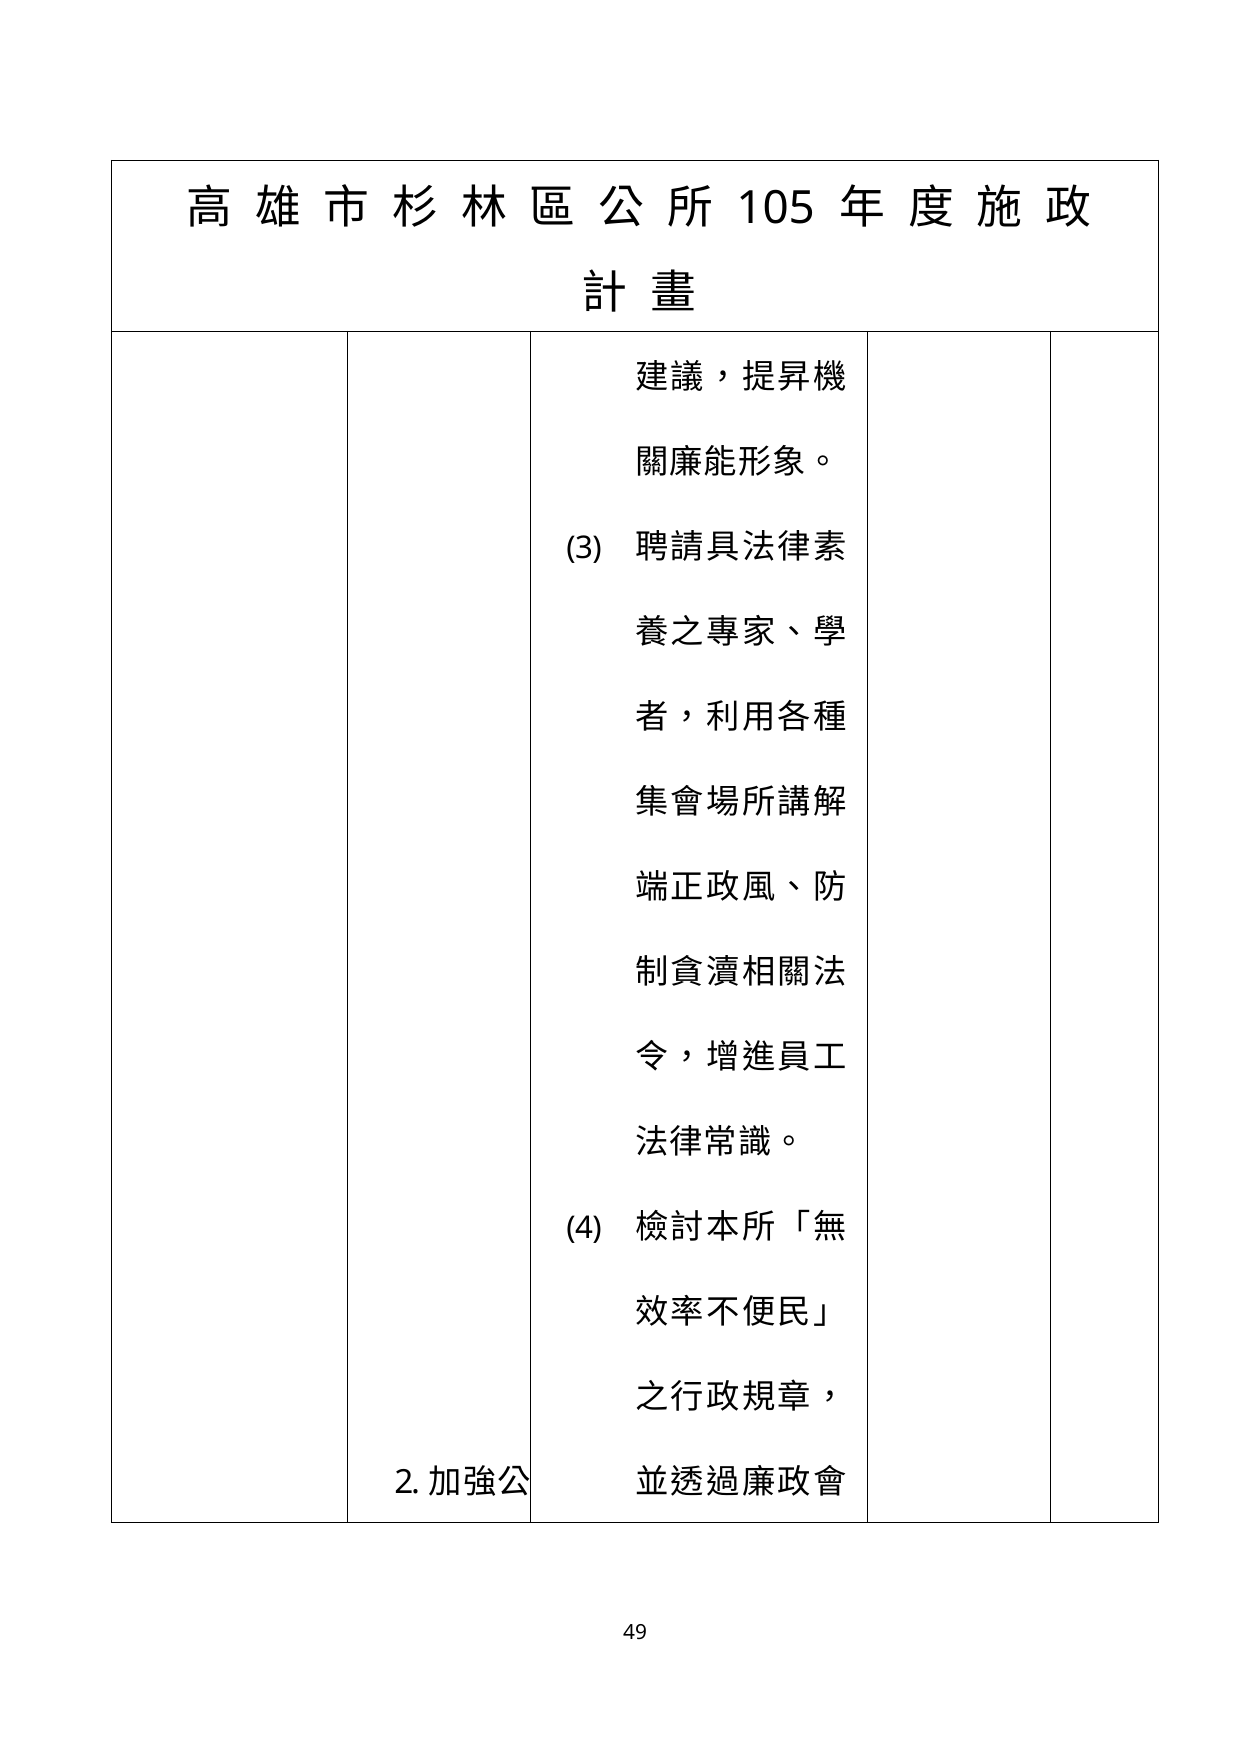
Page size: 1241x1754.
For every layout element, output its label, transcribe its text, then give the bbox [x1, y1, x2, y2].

table_cell [1051, 332, 1158, 1522]
table_cell 壹、一般行政 一、秘書室業務 (一)文書檔案管理 (二)庶務（財產、廳舍）管理 (三)財產管理 (四)出納管理 (五)研考業務 二、人事業務 人事管理 三、主計業務 (一)歲計 (二)會計 (三)統計 四、政風業務 區公所業務 民政業務 公職人員選舉 健全基層組織 里幹事服勤管理 (四)里鄰長福利及講習 (五)改善市容查(通)報 (六)改善民俗 (七)調解業務 (八)宗教業務 (九)祭祀公業申請案件之處理 (十)地政業務 (十一) 全民運動或國民教育 (十二) 社會教育暨家庭教育 (十三) 醫療防疫保健 (十五) 民防組訓 (十六) 動員應變業務 (十七) 原住民生活輔導 （十八） 客家業務 (十九) 災害防救 (二十) 古蹟及歷史建築清查提報 (二十一) 役政業務 （二十二）法制業務 四、農業業務 （一）農地 管理 （二）農業推廣與糧食生產調查 （三）水土保持 （四）林務 管理 （五）畜水產業務 （六）其他 伍、經建業務 (一)道路橋樑工程 (二)各項工程管理 (三)都市計畫 (四)水利業務 (五)建築管理 (六)辦理工廠校正暨營運調查 （七）稅務工作 (八)基層建設小型工程 陸、社政業務 (一)社會福利 (二)社區發展管理 (三)社會救助 （四）社會運動 [112, 332, 347, 1522]
table_cell 「一般行政-行政管理」 工作計畫項下 5978000元 「區公所業務-業務管理」&「基層建設-小型工程」 工作計畫項下 14638000元 6800000元 [868, 332, 1050, 1522]
table_header 高雄市杉林區公所105年度施政計畫 [112, 161, 1158, 331]
table_cell 1.加強處理機要、機密文件業務，達到迅速、確實效果。 2.加強文書管理 3.印信典守 4.加強檔案管理 1.財產登記 2.廳舍修繕維護 3.充實本所資訊設備 4.財產增置 5.財產經營 6.財產養護 7.財產減損 8.車輛管理使用 9.車輛保養及修理 10.職工管理 11.辦公廳舍管理 12.處理法院各項拍賣案件 13.財務及物品採購 14.驗收保管 15.登記與報廢 16.勞務招標 依照財產管理辦法規定辦理 依照規定辦理，以達到隨收隨解之目標。 1.擬定研究發展計畫，提高工作效率。 2.公文查詢、稽催、杜絕公文積壓或延誤。 3.管制業務，確實執行。 4.強化施政計畫作業，落實施政績效。 5.加強行政革新方案，做好為民服務工作，促進區政革新績效。 6.持續推動辦公室自動化作業 7.管制考 核各項計 畫、陳情案件列管及特定管制件之審核 1.組織編制 2.貫徹考試用人，任免、遷調、銓審作業依限辦理 3.考核獎懲 4.訓練進修 5.待遇福利 6.退休撫卹 7.勤惰管理 8.人事資料管理與服務 9.賡續推動參與及建議制度、性騷擾及性別歧視防治、拔擢績優女性落實性別主流化 1.單位預算之籌編 2.單位預算分配及執行 3.追加（減）預算及動支預備金之辦理。 嚴密預算執行，發揮會計管理功能 辦理各項統計業務，發揮統計支援決策功能 1.政風預防工作 2.加強公務機密維護 3.預防危害或破壞事件 4.貪瀆發掘 5.查處檢舉事項 1.投開票所工作人員訓儲講習 2.配合高雄市選舉委員會辦理第14任總統副總統暨第9屆立法委員等選舉工作。 1.核定各里辦公處工作計畫 2.召開里業務會報及里長座談會 3.資深里鄰長獎勵及特優里鄰長表揚 4發揮區政聯繫會報 1.加強里幹事服勤 2.舉行里幹事工作會報 1.辦理鄰長講習 2.辦理鄰長參訪各項建設活動 3.里鄰長喪葬補助費 4.鄰長交通費 5.義務職辦公補助費 6.里鄰長健康保險 1.維護市容整潔促進美化環境以增進市民生活品質 2.查報有牌廢棄車輛 1.統一拜拜 2.婚喪喜慶節約 3.端正禮俗宣導 1.排除糾紛，疏減訟源，增進社會和諧。 2.法律諮詢服務 1.辦理寺廟、教會(堂)登記之申請。 2.加強寺廟、教會(堂)管理與輔導。 3.輔導寺廟、教會(堂)興辦公益慈善活動。 祭祀公業之清查 1.協助推行平均地權政策 2.確保三七五減租之成果，維護租佃雙方權益 3.調解耕地租佃爭議，疏減訟源 4.租佃爭議案件 5. 非都市土地使用管制 1.配合推行義務教育、普及國民教育。 2.依國民體育法第4條第2項之規定：「應置體育行政人員，負責轄區內 國民體育活動之規劃、輔導及推動事宜。 舉辦各項藝文活動端正社會風氣，提升市民生活品質。 1.醫療防疫保健工作及疫苗接種 2.登革熱防治宣導 3.有效預防流感感染 4.愛滋病及結核病防治宣導 5.老人免費裝假牙服務 6.預防食品中毒5要及認識食品風險 7.社區健康營造 8. 自殺防治守門人訓練 9.高風險通報 10.反毒宣導 11.精神疾病辨識及社區(疑似)精神病患護送技巧訓練 12.檳榔危害 、菸害防制及癌症防治宣導 13.社區長期照顧服務 13.國家清潔週推行消除髒亂 14.環境清潔美化競賽 15.整頓社區環境衛生 1.加強民防團隊員編組管理 2.民防團隊常年訓練 3.執行上級交辦之民防演習 1.人力、物力調查及徵購洽借 2.增設消防栓及設備 充實年度各項動員整備工作，以強化全民國防理念。 改善原住民生活，輔導原住民就業。 發展保存客庄文化 1.防災宣導 2.辦理災害防救措施 1.古蹟提報 2.歷史建築提報 1.辦理兵役編練業務 2.辦理兵役徵集業務 3.辦理兵役勤務業務 4.辦理兵管理業務 5.辦理替代役備役理業務 6.戶役政系統管理業務 國家賠償 法制作業 1.農業設施容許使用同意書核發 2.農業用地使用證明書之核發 1.水旱田利用調整計畫 2.規劃有機農業區 3.農情調查 4.農業天然災害查報及救助 5.糧食生產環境維護 5.農地利用綜合規劃 山坡地查報 造林業務 1.陸上水產養殖調查及登記證申請 2.家畜情資調查 1.查編與農業經營不可分離之土地 2.農機管理 3.葫蘆文化產業推展 1.積極爭取補助興建（改善）道路橋樑及維護,並加強工程品質抽驗,以提升工程品質。 2.配合政府採購法實施,依公平公開採購原則辦理發包,確保工程品質。 1.辦理小型工程 2.執行6公尺以下道路等工程管理 3.公園綠地綠美化及認養管理。 辦理都市計畫行政管理及使用分區證明核發。 1.辦理河川、區域排水與野溪等清理疏濬改善。 2.水利行政之處理及水利事業之興辦 3.回饋金業務 依建築法規定辦理行政業務及違章建築管理。 工廠校正 協辦稅務事宜。 1.老人福利 2.身心障礙者福利 3.兒童、婦女福利 4.兒童及少年保護與高風險家庭通報篩檢 1.加強推行社區發展工作 2.社區長期照顧服務 1.低收入戶及中低收入戶 2.醫療補助 3.急難救助及馬上關懷 4.災害救助 5.辦理全民健保業務 6.辦理國民年金業務 7.辦理就業輔導 配合節日慶典 [348, 332, 530, 1522]
table_cell (1)蒐集輿論反映資料，專人慎重處理，以達行政效率。 (2)機密案件依照規定辦理，以確保文書作業安全。 切實依照「高雄市政府文書處理實施要點」及有關法令規定，辦理公文收發、繕校工作。 依照「印信條例」及有關法令規定管理與使用印信。 設置專人，依照「高雄市政府文書處理實施要點」及有關法令規定辦理，使文卷案案可稽，並加強作業效率，提昇管理與應用功能。 (1)財產增減、移動登帳報告登記。 (2)財產增減月報、半年報、報廢表之編擬年統計表並定期(不定期)盤點清查。 （3）「市有財產管理系統」線上作業。 充實辦公廳設備，維護公共安全及營造優質洽公環境品質。 汰換及增購資訊硬、軟體設備，提升本所網路品質及資通安全。 (1)財產撥入接收捐送及購置之處理。 (2)財產之購置及營造請購單證簽辦與核定。 (3)財產之採購依據政府採購法規定辦理。 (4)採購驗收完畢後，採購單位將財產增加單、發票及有關文件，送會計單位查核確認後為財產產籍之登記。 (1)房地產等不動產權登記。 (2)辦理一般產權責任簽證。 (3)房地產租借事項。 (4)一般財產租借事項。 (5)租借爭執處理。 (1)財產損毀及遺失之調查理賠事項。 (2)財產保護及修繕事項。 (3)擬定消防防護計畫書，依規定進行消防編組，定期進行消防演練，期能落實火災、地震等災害預防。消防設備及飲水設備安全檢測。 (4)財產稅費及防護保險之處理。 (1)財產之報損、報毀或撥出之核定。 (2)辦理動產變賣標售事項。 (3)財產各項報表編報。 (1)車輛購置、贈與、移撥及報廢。 (2)車輛登記檢驗領照納稅事宜。 (3)車輛之保險事項。 (4)車輛之調派。 (5)油料與材料、工具報銷。 (6)車輛耗油量月報表之編造。 (7)車輛肇事之處理。 (1)車輛檢修報告及經費報銷。 (2)未合保養及修理事項之處理。 （1）依工友管理規定。 （2）依高雄市政府事務勞力替代措施推動方案及相關規定辦理。 (1)單位及人員清潔檢查工作。 (2)辦公處所佈置及調整建議。 (3)配合清除髒亂有關推行衛生清潔檢查工作。 (4)辦公廳內外環境之美化。 (5)辦公廳搬遷、計劃、進度、合約簽訂。 將拍賣案予以公告並及時依限將處理情形函復法院。 (1)編製年度物品購置概算。 (2)成躉採購之物品核定。 (3)辦理有關事務物品之採購。 (4)事務機械器具之保管養護。 (5)運動器材之保管養護。 (1)物品驗收後之處理。 (2)非消耗性物品之借用登帳。 (1)報廢物品之處理。 (2)物品收支月報。 (3)物品收支登帳。 (1)依據政府採購法規定辦理招標公告。 (2)開標結果之簽報。 每半年填報半年報表，每年填寫年報表送財政局備查。 現金(支票)出納保管，經常與各課室密切維繫協調，依法執行，收支隨時登記，數字力求正確無誤確實。 (1)協助各課室提出研究發展計畫以助益區政革新。 (2)依照研究單位或個人所提研究計畫呈報市府敘獎。 (1)切實執行稽催工作，掌握公文處理流程。 (2)加強實施本所訂定之「人民陳情案件作業流程處理期限」，以提高時效。 (1)上級交辦及重要業務列入追蹤管理。 (2)有關業務之協調與連繫。 (1)研擬下年度施政計畫先期作業，函報民政局審核後報府審議。 (2)擬訂下年度施政計畫草案報府審查並轉送市議會核備。 (1)賡續本所辦理為民服務平時考核工作。 (2)繼續實施「表揚績優地方人士實施要點」鼓勵提倡熱心公益者。 (3)與人民有關業務做到單一窗口櫃台化，達到一貫作業要求。 (4)規劃辦理以電話及通訊處理申請案件及簡化各項申請書表及其流程，以達到便民目的。 (5)舉辦為民服務工作人員講習及分組研討以提高素質。 (6)提供民眾便捷的各種意見反映管道。 (7)撰擬每年度為民服務工作績效報告。 (1)配合市府資訊中心戶役政電腦連線，持續推動辦公室自動化，並加強培訓區政資訊人員備用。 (2)申請資訊設備，推動辦公室自動化。 (1)人民陳情案件 均依規定追蹤列管,期限內辦妥以達便民措施。 (2)接獲人民訴願案即予列管，詳查處理情形，以合情、合理、合法的原則，慎重妥善處理。 (1)依「各機關職稱及官等職等員額配置準則」等規定檢討組織編制。 (2)推動策略性人力資源管理措施及落實顧客導向之人事服務，貫徹分層負責，權責劃分明確，公文流程縮短，發揮行政效能。 (1)依法組成本所甄審委員會，以公開、公平、公正辦理陞遷審議。 (2)職務出缺，除由現職人員陞補外，均申請分發考試及格人員，以貫徹考用合一政策，或依業務需要商調他機關現職人員。 (3)依法辦理本所公 務人員任免遷調及銓審作業。 (4)落實照顧弱勢族群工作權，依規定進用身心障礙人員。 (1) 綜覈名實、信賞必罰，建立平時考核動態資料，作為考績獎懲及任免遷調之依據。 (2)依相關法令公正、公平辦理另予考績、年終考績及專案考績。對平時工作積極、業績優異或品德操守良好，有具體事蹟之人員予以激勵表揚。 (3)依照「行政院及所屬各機關公務人員平時考核要點」等相關法令加強勤惰管理，強化公務紀律，加重單位主管督導責任。 (1)加強推動「公務人員終身學習推動方案」、「各機關鼓勵公務人員積極學習英語具體措施」及「型塑學習型政府行動方案」,「推動公務人員數位進修計畫」等方案，派員參加各項訓練，培養公務人員創新觀念，提昇服務品質。 (2)鼓勵員工在職進修，積極參與各項研習課程,提升本所公務人員人力素質。 (1)按中央有關規定覈實支給員工待遇、獎金、子女教育補助費、各項生活津貼及國民旅遊卡休假補助等其他給與維護員工權益。 (2)確依「公教人員保險法」辦理公、務人員公保事宜。 (3)確依行政院89年11月9日台89院人政給字第211130號函示「推動維護公務人員健康管理」編列預算補助40歲以上職員健康檢查費事宜。 (4)全民健康保險：依全民健康保險法及有關規定辦理公務人員及其眷屬全民健康保險。 (1)依規定辦理退休、撫卹、資遣案件，並購買獎牌、紀念品等贈送退休人員。 (2)主動宣導有關公務人員退休撫卹之相關權益事項。 (3)依規定實施退休人員照護事項。 (4)每年1月16日、7月16日定期發放月退休金、撫慰金；並依規定於春節、端午節及中秋節發放三節慰問金及68年以前早期退休人員年節照護金暨7月16日發放年撫卹金，充分照護退休、撫卹人員。 (5)按時於行政院人事行政總處ECPA之軍公教人員退休撫卹資料調查表正確填報資料。 (6)按時繳納當月退撫基金費用；推動退休公務人員參與志願服務。 (1)切實執行簽到退管理，對本所員工出勤，每月依規定實施不定期、不定時抽查維護辦公紀律。 (2)落實職務代理制度，建立職務代理人名冊，確實執行。 賡續建立或更新機關與個人資料，按時填送各項表報。 配合ecpa人事服務網路平台，賡續推動「人力資源管理資訊系統」（WebHR），並隨時異動更新，維持人事資料即時性與正確性。 加強實施員工參與及建議制度，以提升行政效率。利用集會等各種傳遞訊息方式，加強宣導性騷擾、性別歧視防治觀念及申訴管道，並積極拔擢績優女性同仁，並依限填報相關資料參加市府推動性別主流化。 依中央及地方政府預算籌編原則、高雄市地方總預算案歲出概算編製應行注意事項及高雄市地方總預算編製作業手冊及有關規定，就各業務單位工作計畫所需，核實編製年度歲入與歲出預算。 預算完成法定發布或核定保留程序後，依直轄市及縣(市)單位預算執行要點及市府補充規定，參照各業務單位年度工作計畫進度，編製預算(保留)分配表函報本府主計處核定後付諸實施，並切實監督執行。 依直轄市及縣(市)單位預算執行要點規定，執行年度預算時，如有合於中央及地方政府預算籌編原則所定得請求提出追加(減)預算情形者，得報請市府核准辦理；如有合於預算法第七十條各款情事且經檢討年度預算相關經費確無法容納，得申請動支第二預備金；另依高雄市政府動支災害準備金作業要點規定，及時辦理動支災害準備金作業。 (1)經費動支簽核應與預算編列用途相符;預算執行應與計畫進度相合，如有落後，促請業務單位注意檢討改進。 (2)採購計畫應依政府採購法及相關子法規定程序辦理。 (3)健全財務秩序，加強財務內控，除嚴格審核各項收支憑證外，不定期實施現金、票據與證券查核等。 (4)依據簿籍按月編製會計報告;上半年編製半年結算報告，按年編製單位決算。 (5)各項支付案件依法審核，除採購卡給付項目外，儘速隨到隨辦，完成支付手續，一般以不超過五天為限。 (1)訂定本所統計業務實施計畫及執行情形之檢討。 (2)辦理各類公務統計報表之審核與管理。 (3)編製區政統計總報告。 (4)辦理公務統計報表內部稽核。 (5)配合及協調辦理各項統計調查工作。 (6)兼(協)辦統計調查人員之遴選與聯繫。 選定易滋弊端業務項目辦理業務稽核，先期發掘業務缺失並提出改進措施。 透過各種會辦案件或召開政風座談會及執行專案訪查，研提業務興革建議，提昇機關廉能形象。 聘請具法律素養之專家、學者，利用各種集會場所講解端正政風、防制貪瀆相關法令，增進員工法律常識。 檢討本所「無效率不便民」之行政規章，並透過廉政會報及主管會報適時修正，以提昇行政效率及消弭貪瀆成因。 主動發掘員工廉能事蹟，簽報首長公開表揚或獎勵，樹立公務員優良典範。 利用各種集會場所及透過媒體、網路宣導相關政風法令及鼓勵民眾勇於檢舉貪瀆不法。 辦理政風實況問卷調查，以瞭解本所政風實況，作為改善政風，策進預防貪瀆不法之參考。 (8)依據「高雄市政府員工廉政倫理規範」暨「行政院及所屬機關機構請託關說登錄查察作業要點」妥處相關案件，並依規定登錄建檔。 (9)主動配合業務單位活動加強辦理反貪、反詐騙及消費者保護等宣導作為。 (10)彙集本所採購資訊，釐析異常案件，實施重點稽核，防制弊端發生，提升施政品質。 (11)每半年召開廉政會報乙次。 加強公務機密維護宣導工作。 實施定期與不定期機密維護檢查，發現缺失立即簽請改進。 定期辦理公務文書資料密等變更註銷作業。 針對重要行政會議及採購底價等易滋洩密事項或有關國家安全、國家利益事項，協調策訂嚴密專案保密措施，杜絕洩密情事。 加強洩密資料蒐報及查處。 辦理專案資訊機密維護檢查，配合資安演練，機先消弭資安事件，有效確保機關資訊安全。 依照本所環境特性研修訂「預防危害或破壞事件實施計畫」乙種，並結合行政力量確實執行。 實施定期與不定期預防措施安全狀況檢查，發現缺失立即簽請改善。 依據本所門禁管理安全措施確實辦理並配合保全公司，加強巡邏查察，以確保機關安全。 春安、十月慶典或專案期間召開安全維護會報，以落實安全維護功能。 依據「高雄市政府及所屬各機關處理人民陳情案件要點」及「高雄市政府處理民眾抗爭事件處理程序及聯繫作業執行計畫」有關規定，協調主管單位妥處民眾集體陳情案件，加強重大偶突發或危安事故之預警資料蒐報，並於事件發生1小時內，通報上級機關。 蒐集違反國家安全法第2條之1情事及有關危害國家安全及影響國家利益之資料，提供調查機關處理。 加強查察員工品德生活違常、行政缺失等情事，審慎研析案情，以發掘貪瀆不法。 對易滋弊端之業務，如採購案件，積極發掘，查處貪瀆不法案件。 依據行政院頒「獎勵保護檢舉貪污瀆職辦法」，受理各類檢舉案件，並依法審慎處理。 依據高雄市選舉委員會訓儲相關規定辦理。 依據總統副總統選舉罷免法、公職人員選舉罷免法及相關規定辦理。 依照高雄市里區域調整暨鄰編組辦法規定，要求各里辦公處擬訂年度工作計畫報區公所審核，並注意其執行績效，適時加以考核。 召開里業務聯繫會報，報告業務狀況、檢討改進里行政工作之推行及彙集建議案作妥切之處理。 特優里鄰長就現任且 無不良事蹟者，依規定程序及名額提經區務會議通過後報請市政府頒獎表揚。 結合轄內各單位整體力量，推動地方建設，提高服務品質。 (1)依據高雄市政府民政局訂頒之「高雄市里幹事服勤要點」辦理。 (2)訪問目的為瞭解里民一般狀況，發現困難問題主動為其服務。 (3)適時整理戶長資料之異動，並將訪問結果登記在戶長資料卡。 (4)為強化里幹事之勤，由民政課長及督導考核小組分定期與不定期方式赴里督導，並填訪查表送區長核閱，區長並作重點督導。 舉行里幹事工作會報，由各課室主管，提示工作事項，著重工作檢討、疑難問題之解決，並作成紀錄送區長核閱。 擬訂鄰長講習計畫，以溝通作法，促進政令之推行。 (1)擬訂鄰長參訪各項建設活動計畫及參加注意事項。 (2)調查參加參訪各項建設活動人數。 (3)依照計畫分梯次執行。 里鄰長於任期內死亡者，發給1次喪葬補助暨遺族慰問金，其標準如下： (1)里長：2萬元。 (2)鄰長：1萬5仟元。 每位鄰長每人每月2,000元交通費。 每位里鄰長每人每月240元。 依據全民健康保險暨相關規定辦理。 (1)要求里幹事鼓勵並宣導轄內市民自動自發(反映)改善市容。 (2)依據「高雄市政府改善市容查(通)報實施要點」辦理，對改善市容案件儘速填寫查(通)報，逕送業務有關機關辦理，並轉報市府處理。 在轄區內如有發現廢棄車輛，要求各里幹事及時查報並函轉警察單位辦理。 (1)勸導農曆7月普渡及同一主神祭典在同一天舉行。 (2)宣導中元節配合集中焚化紙錢。 (3)執行祭典拜拜節約不赴宴、不宴客，公務員率先倡導力行。 (1)組織改善民俗勸導小組勸導民眾實踐節約。 (2)勸導市民參加集團「婚禮」力求節約，不舖張。 利用各種集會(里民大會及寺廟基層會議)時宣導。 (1)利用各種集會，廣予宣導調解功能。 (2)及時召開調解委員會議調解糾紛。 每月第二週週六服務區民 不定期清查、訪視轄區內未登記之寺廟、教會(堂)，積極輔導辦理登記。 (1)加強財務稽核。 (2)輔導健全組織。 (3)掌握動態，出席各項會議。 (4)加強溝通互動、協助解決各項疑難問題。 輔導節約祭典費用，興辦公益慈善活動，以彰顯宗教慈悲濟世、教化社會、造福人群之精神。 (1)輔導祭祀公業土地派下提出祭祀公業土地登記。 (2)核發祭祀公業派下員證明。 配合宣導公告土地現值相關事宜。 (1)依耕地三七五減租條例、高雄市耕地租約登記自治條例及相關法令規定辦理耕地租約續訂、變更、終止、註銷、更正等事項。 (2)依耕地三七五租約清理要點及相關法令規定清理耕地三七五租約，遇有租約資料與實情不符部分，則後續依有關規定辦理。 (3)對於訂有三七五租約者，隨時與地政事務所聯繫依異動情形（例如終止租約、徵收、重劃、重測、分割、合併）釐正租約登記簿冊。 (1)依耕地三七五減租條例、高雄市政府及各區公所耕地租佃委員會設置要點、高雄市各級耕地租佃委員會調解調處須知等關法令規定辦理耕地租佃爭議調解。 (2)審查租佃爭議調解申請案之資格與附繳證件，並於調解前先實地勘查土地使用現況。 (3)調解會議決議內容應具體明確，會議紀錄（含筆錄）應報市府備查。 (4)經調解成立案件函報市府耕地租佃委員會發給證明書，調解不成立案件移請市府耕地租佃委員會調處。 (5)如遇天災時，召開耕地租佃委員會，勘查歉收情形，並議定減租辦理，陳報市府。 召開租佃委員會辦理。 配合非都市土地使用管制規則第5條規定，查報違反非都市土地使用管制。 (1)召開「強迫入學委員會」，執行強迫入學條例施行細則有關規定事項，並隨時追蹤中輟通報學生，執行強迫入學規定。 (2)適時調查區內學齡兒童，確實審核戶籍資料，並依學區劃分填送入學通知單。 (3)配合各校輔導休學或中輟之學生，繼續完成9年國民教育 (1)專人辦理國民體育業務。 (2) 配合體育署及本市推展全民運動政策，規劃主、承辦體育活動、輔導及推動區內社會團體辦理體育活動。 (1)加強配合推行莊敬自強端正禮俗宣導。 (2)適時配合舉辦各種社教活動。 (3)洽請社團寺廟舉辦有意義的文教活動。 (4)加強宣導守法觀念，鼓勵社區自主精神意識，以塑造優質環境，培養居民認同感。 （5）辦禮春秋季藝文活動及國語文競賽。 (1)協助衛生單位推行醫療保健及公共衛生工作。 (2)鼓勵市民按時接受各項疫苗接種。 (1)每月定期召開登革熱區級防疫指揮中心會議，建立跨單位合作機制。 (2)輔導各里成立環境整頓或環境改造相關工作之志工隊。 (3)規劃辦理里鄰長登革熱研習會及社區民眾登革熱衛教宣導。 (4)請里幹事查報各轄區破損空屋並函報各權管單位。 (5)病媒蚊調查布氏指數三級以上里段，於3-7日內動員清除孳生源工作（落實三級大掃除、四級大掃蕩）。 (6)協調各權責機關根本處理轄區內積水地下室、破損空屋、髒亂空地、廢輪胎廠、回收場、陽性水溝、大型隱藏性孳生源。。 落實大雨後48小時七大列管點複查及登革熱防治工作。 (1)於流感大流行時，配合衛生單位執行轄區臨時集中收治隔離場所防治措施。 (2)利用各種集會協助宣導市民接種流感疫苗及流感防治措施。 (3)配合衛生單位辦理流感種子教師與防疫志工組隊培訓。 (1)利用各種集會協助宣導愛滋病、結核病防治及七分篩檢表 (2)鼓勵市民利用轄區衛生所資源，接受愛滋病毒篩檢。 (3)協助經濟弱勢者參與X光巡檢活動。 (1)配合衛生單位強化轄區內里長、里幹事推動「老人免費裝假牙」人員在職教育訓練。 (2)結合社區資源宣導「老人免費裝假牙」政策。 (1)協助宣導預防食品中毒5原則：要洗手、要清潔、要生熟食分開、要澈底加熱、要低溫保存。 (2)協助宣導民眾均衡攝取各類新鮮食物，減少因攝取大量單一食物而提高特定汙染物質之風險。 結合社區組織、團體推動社區健康營造。 (1)配合衛生單位針對所轄里長、里幹事辦理自殺防治守門人訓練，落實守門人功能，訓練成果累計達轄區里數80%以上。 (2)利用行政資源及各項集會協助推動安心專線：「0800788995」。 落實社區內自殺高風險個案之發掘、關懷、轉介及通報。 (1)針對社區網絡內里長、里幹事辦理毒品防制宣導課程，以增進其毒品防制知能，並建立社區藥物濫用防制網絡，以提升預防成效。 (2)協助宣導24小時不打烊免付費戒毒成功專線0800-770-885，及法務部藥頭檢舉專線0800-024-099*2。 配合參加衛生單位辦理針對社區網絡內里長、里幹事社區(疑似)精神病患辨識及護送就醫技巧訓練。 (1)於跑馬燈或LED看板播放「檳榔子本身就是致癌物，即使不加紅灰、白灰、荖花、荖葉等添加物，嚼它就是會致癌」、「政府提供免費子宮頸癌、乳癌、大腸癌、口腔癌四項癌症篩檢，符合篩檢資格民眾請洽各區衛生所」及「室內公共場所、室內三人以上工作場所及大眾運輸工具內全面禁止吸菸，違者將罰鍰2千至1萬元」。 (2)協助本市衛生所辦理癌症防治篩檢及菸害防制工作。 (1)協助發掘及通報社區有長期照顧需求個案。 (2)結合社區資源宣導長期照顧服務。 召開推行會報及檢討會。 加強各社區、機關學校環境清潔綠美化。 （1）加強社區共共衛生設施及家戶衛生教育。 （2）資源回收及垃圾減量。 （3）廚餘回收再利用。 (1)依據內政部國防部函頒「民防團隊編訓服勤實施規定」辦理。 (2)本區民防團、分團經常檢討。 依上級規定辦理。 遵照上級所頒演習計畫及規定辦理。 調查戰時可動員人力、物力，隨時掌握動員及徵購徵用。 （1）運用民間及學校力量協助維持交通安全。 （2）人口密集處逐年增設消防栓，以加強防火設施。 (1)依據市府年度動員分類執行計畫策訂本區動員執行計畫。 (2)辦理動員之協調、訓練與演習工作。 (1)配合辦理原住民微型經濟活動貸款、專門人才獎勵、購屋補助、整修建住宅補助及綜合發展基金貸款、國宅配售、法律服務、協助解決生活上所遭遇之困境，使其獲得實質之照顧。 (2)積極鼓勵原住民青年參加職業訓練，習得一技之長，提升生活水準。 (3)宣導原住民登記族別，提升族別註記率。 (4)輔導原住民加入全民健康保險、國民年金，保障醫療權益。 (5)輔導原住民繳納國民年金。 （1）辦理慶祝全國客家日活動。 （2）辦理客庄民俗節慶、客家產業等特色活動。 （3）營造客庄聚落環境風貌。 （4）成立客語推行委員會，協助轄區推動客語教學及客家文化活動。 (1)依轄區特性舉行防火防災(防颱、防震)宣導。 (2)印製相關防火宣導資料、標語實施里鄰宣導。 (3)利用里民大會及鄰長會議宣導居家防火、用電安全等防災宣導。 (4)輔導市民自行購置維護滅火器等消防器材及裝設照明及監視錄影設備。 (1)依據「高雄市地區災害防救計畫」及災害防救法相關規定辦理。 (2)配合「市級災害應變中心」之成立，於內部成立「緊急應變小組」，執行「災害應變中心」交付之各項災害防救任務。 (3)執行災情查報任務，並將災情彙整定時回報「災害應變中心」。 (4)整合災害防救相關業務，並由專人辦理。 依據文化資產保存法相關規定辦理。 填報調查表，並檢附相關照片、地籍圖及歷史、文化、藝術、建築等價值內涵後，加蓋填報機關印信提報本市文化局辦理。 (1)依據國民兵戶籍遷出(入)，而依規定辦理本區國民兵役除(列)管理。 (2)協助市政府調集役政人員，辦理役政人員在職訓練。 (3)辦理國民兵年度總清查 (4)依據規定辦理本區內兵要地誌調查。 (5)辦理本區列管之已訓及代訓國民兵分證明書發放。 (1)辦理役男身家調查及因戶籍遷出(入)之役男除、列額異動管理。 (2)辦理役男徵兵調查及預官體檢等事宜。 (3)辦理役男軍種、兵科、籤號抽籤事宜，以確定其所徵集之軍種及順序。 (4)辦辦理常備兵、預官、補充兵、及替代役徵集入營事宜。 (5)辦理役男申請復檢、年度難以判定體位複檢補檢等事宜。 (6)辦理在學學生因故 休、退學之因案緩徵人員處理等事宜 (7)為役男條件符合者，依規定辦理延期入營事宜。 (8)依規定辦理妨害兵役案件及行方不明役男查察，並會請戶政所、警察局、境管局等單位，協助查案。 (9)將本區就讀軍、警校 之學生列名管理及註記，若因故未就讀，則納入徵處。 (10)辦理役種區劃、提前退伍申請及禁、免役案件處理。 (11)受理役男替代役申請及出國請申請各項業務。 (1)辦理在營軍人及替代役在役徵屬生活扶助各項業務。 (2)辦理在營軍人貧困徵屬各項生育及喪葬補助事宜。 (3)協助推行役政有功人員表揚。 (4)配合上級兵役宣導及留守業務處理。 (5)辦理在營軍人貧困徵屬免費就醫申請及全民健保補助傷亡慰問及善後處理。 (1)辦理後備軍人異動管理、緩召業務。 (2)歸鄉報到、輔導就業、在職訓練等工作。 (3)協助高雄市後備司令部辦理後備軍人教育及點閱召集。 (4)受理後備軍人退伍令遺失或破損補換發、轉免役等各項申請事宜。 (1)依照替代備役難管理規定，受理替代役人員報到列管並嚴密辦理異動連繫掌握替代役備役動態，於15日內通報有管單位辦理。 (2)依照替代役備役男管理規定，辦理替代役備役役男回役、免予回役陳報核定。 (3)依照管理作業規定每月清查歸鄉報到成果製表呈報市府並配合市府全面清查替代役管理資料。 (1)系統維護管理 (2)系統財產之管理 (1)加強宣導國家賠償法相關條文。 (2)如有發生國家賠償事件依國家賠償法相關規定辦理國家賠償。 研究不適合實際之有關法規建議修訂或廢除。 依據非都市土地容許使用農業用地作農業設施容許使用審查辦法辦理。 受理區民申請，檢證勘查，並依據「農業用地作農業使用證明認定」審查，符合後由本所核發證明書。 （1）維護農民福祉及生態環境，遵照上級政府訂頒計畫辦理確保糧食供需平衡。每年分為一期作及二期作下里受理、勘查與編造清冊。 （2）稻田多元利用-種植景觀綠肥，美化市容。 打造高產值有機養生精緻農業。 （1）依規定設置農情田間調查員分區、分段調查，彙整查報資料力求準確以供上級分析。 (2)每月份執行各花卉、雜糧及蔬菜等作物產量預測。 (1)天然災害發生期間，由本所查報災情，並立即速報給上級以作即時之應變。 (2)如經農委會公告本市達到農業天然災害現金救助區，則本所成立工作小組啟動現金救助工作，受理申報、現場勘認與編造清冊等業務。 加強輔導農民農藥使用安全，對農作物病蟲害有效防治及農藥殘留。另配合上級政府辦理滅鼠工作，以防鼠害。 提高農地利用價值輔導農民以科技方法協助農業生產俾增進農業生產力，提高農民所得。 (1)山坡地違規使用查報取締管理。 (2)山坡地保育利用宣導。 (3)衛星影像變異點查報。 於每年5至9月實施檢測工作，並依下列辦法受理申請： (1)平地造林依照行政院農業委員會訂定「平地造林直接給付及種苗配撥實施要點」，確實執行。 (2)山坡地造林依照行政院農業委員會與行政院原住民族委員會訂定「獎勵輔導造林辦法」辦理。 （1）依規定每月調查區內魚塭放養量及收穫量作為產銷輔導資料。 （2）陸上魚塭養殖漁業登記證之申請業務。 配合市府訂定計畫辦理調查作業。 (1)依據「查編與農業經營不可分離土地作業要點」辦理。 (2)受理申請期間為每年五月一日至五月三十一日；實地會勘時間為每年六月一日起至六月三十日止；並於每年七月三十一日前造冊。 依據「農耕用機器設備及農地搬運車使用免徵營業稅燃料用油作業須知」及「農業機械使用證申請及發證須知」辦理執行。 從葫蘆種植、雕刻、運用行銷、開發市場及創造商機。 依公共工程作業要點辦理抽驗,並加強督導監造單位監工,以提升工程品質。 確實依政府採購法實施細則等相關規定辦理。 協助執行颱風災害復建工程。 執行6公尺以下道路路面道路等工程監督、驗收等。 辦理各植樹綠化道路之養護工程。 核發都市土地使用分區證明書。 (1)建請市政府清疏區內各區域排水圳,促使排水暢通。 (2)建請市政府整治或清疏區內野溪,改善淤積問題以利排水。 (3)中小排水（一般排水）管理、新建、修建及計畫提報。 (1）雨水下水道管理、新建、修建及計畫提報。 (2）高雄市政府委託辦理事項 (3)道路側溝新建、修建及計畫提報。 (4)災修工程案件提報。 辦理高屏溪水質水量保護區水源保育與回饋計畫事項 (1)協助核發無自用農舍證明書。 (2)違章建築查報,請高雄市政府依法拆除違建物。 配合市府辦理「工廠校正暨營運調查」工作。 （1）配合財稅相關單位辦理各項稅務宣導。 （2）財產稅（房屋稅、地價稅）補單事宜。 依據新制定高雄市市區道路管理自治條例執行6公尺以下道路路面之改善及養護。 (1)辦理中低收入老人生活津貼。 (2)辦理中低老人暨身心障礙者特別照顧津貼。 (3)辦理重陽節敬老活動暨禮金發放。 (4)受理優惠記名卡的申請。 （5）辦理設籍本市1年且年滿65歲以上老人參加全民健保自付額補助及核退事宜。 (1)辦理身心障礙手冊製作相關業務。 (2)身心障礙者健康保險保險費補助。 (3)辦理各項身心障礙者生活補助、生活輔助器具費用及日間照顧及住宿式照顧費用補助。 (4)輔導身心障礙者減免汽車牌照稅及申報綜合所得稅,享有身心障礙者特別扣除額。 (5)身心障礙者就業服務、職業訓練宣導。 (6)辦理中低老人暨身心障礙者特別照顧津貼。 (7)辦理身心障礙者優惠記名卡的申請。 (1)辦理單親家庭子女生活、教育補助申請，經調查、核定後，列冊補助。 (2)受理特殊境遇家庭緊急生活扶助與子女生活津貼、托育津貼及教育補助證明等之申請審核及核定。 (3)受理弱勢家庭兒童及少年緊急生活扶助申請與初審，函送社會局複審及核定。 （4）辦理父母未就業家庭育兒津貼。 (5)受理特殊境遇家庭身分證明之申請審核。 (6)受理設籍前外籍配偶遭逢特殊境遇之家庭扶助之申請審核及核定。 (7)辦理弱勢兒童及少年生活扶助之申請審核及核定。 (8)受理弱勢兒童及少年醫療補助之申請與初審，送社會局複審、核定。 區公所里幹事及其他執行兒童及少年福利業務人員，於實施低收入戶家戶聯絡訪問或執行社會救助等業務時，應主動關懷轄內兒童及少年，發現符合兒童及少年保護或高風險指標之家庭立即通報社會局。 (1)輔導社區會務財務功能健全。輔導社區生產建設基金之運用與管理並定期（一年）查核存款情形。 (2)推展社區工作業務。 (3)督導社區確實辦理成果維護。 (4)輔導社區發展協會注重在地人才培力，促進永續經營。 (5)輔導社區發展協會推行社區福利服務。 (6)協助社區建立在地特色。 （1）結合社區資源宣導長期照顧服務。 （2）協助發掘及通報社區有長期照顧需求個案至本市長期照顧管理中心。 (1)辦理低收入戶、中低收入戶暨各項社會福利事項申請。 (2)積極輔導低收入戶就業自立。 (3)結合民間慈善資源辦理寒冬送暖，加強對低收入戶及中低收入戶家庭之照顧。 (1)辦理經濟弱勢傷病醫療、看護費用補助。 (2)辦理低收入戶及中低收入戶第五類福保身分納保業務。 辦理生活陷困之中低收入戶及低收入戶及經濟弱勢民眾急難救助申請，並評估層轉衛生福利部申請救助。 (1)依災害救助相關規定核發救濟金。 (2)建立救災物資及儲備作業機制，暢通災害期間救災物資調動管道。 (3)整備充實災害收容救濟站，辦理災害期間災民收容安置作業 配合上級政策落實全民健保工作。 依據國民年金法辦理被保險人所得未達一定標準資格辦理申請案件之受理、審核及年度總清查工作。並辦理欠費保險人訪視工作及地區性宣導活動等事項。 配合勞政單位宣導就業相關資訊。 （1）訂定各項慶典活動計畫。 （2）召集籌備會研討活動內容，熱烈慶祝各項慶典節日。 （3）表揚模範父親及母親活動。 [531, 332, 867, 1522]
